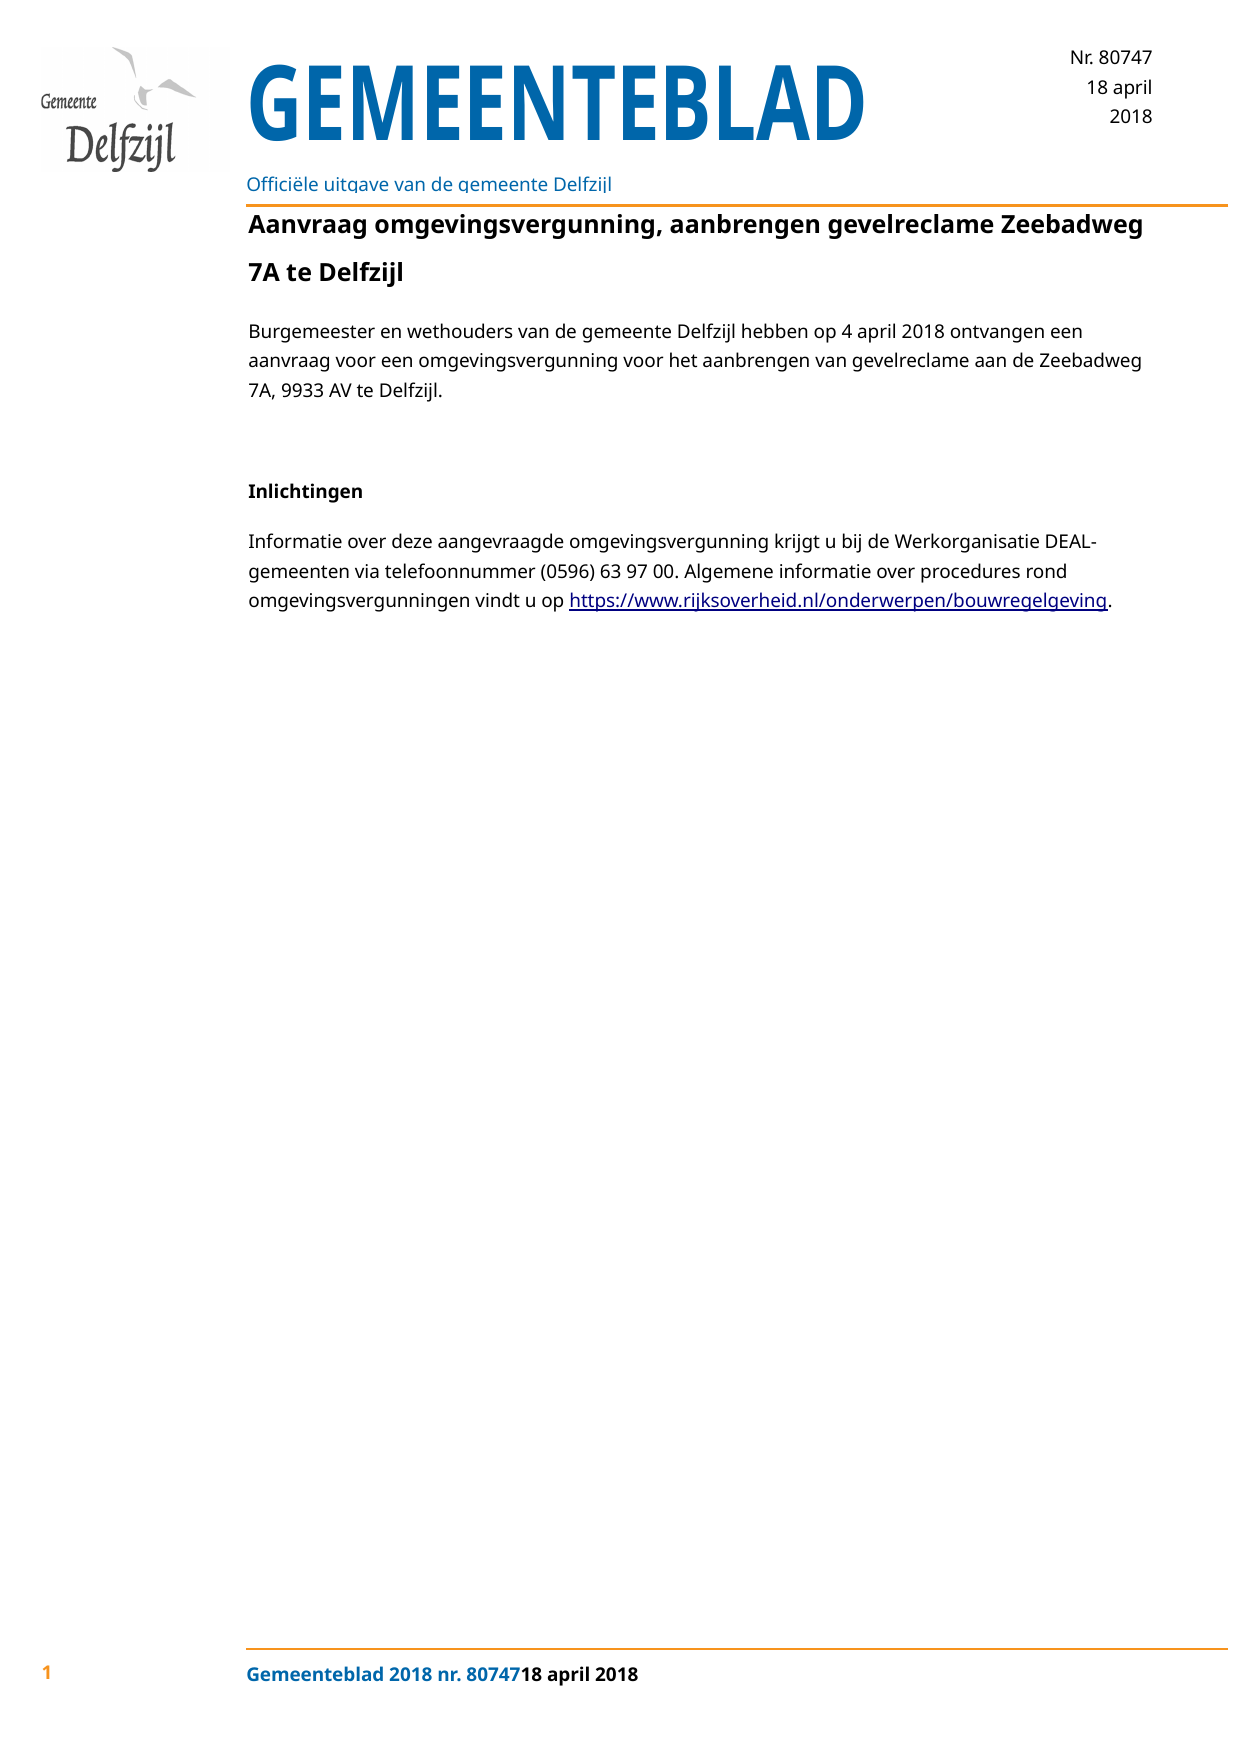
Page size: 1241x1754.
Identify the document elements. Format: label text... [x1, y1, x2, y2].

text Burgemeester en wethouders van de gemeente Delfzijl hebben op 4 april 2018 ontvangen een aanvraag voor een omgevingsvergunning voor het aanbrengen van gevelreclame aan de Zeebadweg 7A, 9933 AV te Delfzijl. [248, 318, 1152, 403]
picture [41, 47, 231, 172]
text Inlichtingen [248, 478, 1152, 504]
text Informatie over deze aangevraagde omgevingsvergunning krijgt u bij de Werkorganisatie DEAL-gemeenten via telefoonnummer (0596) 63 97 00. Algemene informatie over procedures rond omgevingsvergunningen vindt u op https://www.rijksoverheid.nl/onderwerpen/bouwregelgeving. [248, 528, 1152, 613]
text Aanvraag omgevingsvergunning, aanbrengen gevelreclame Zeebadweg 7A te Delfzijl [248, 207, 1152, 288]
